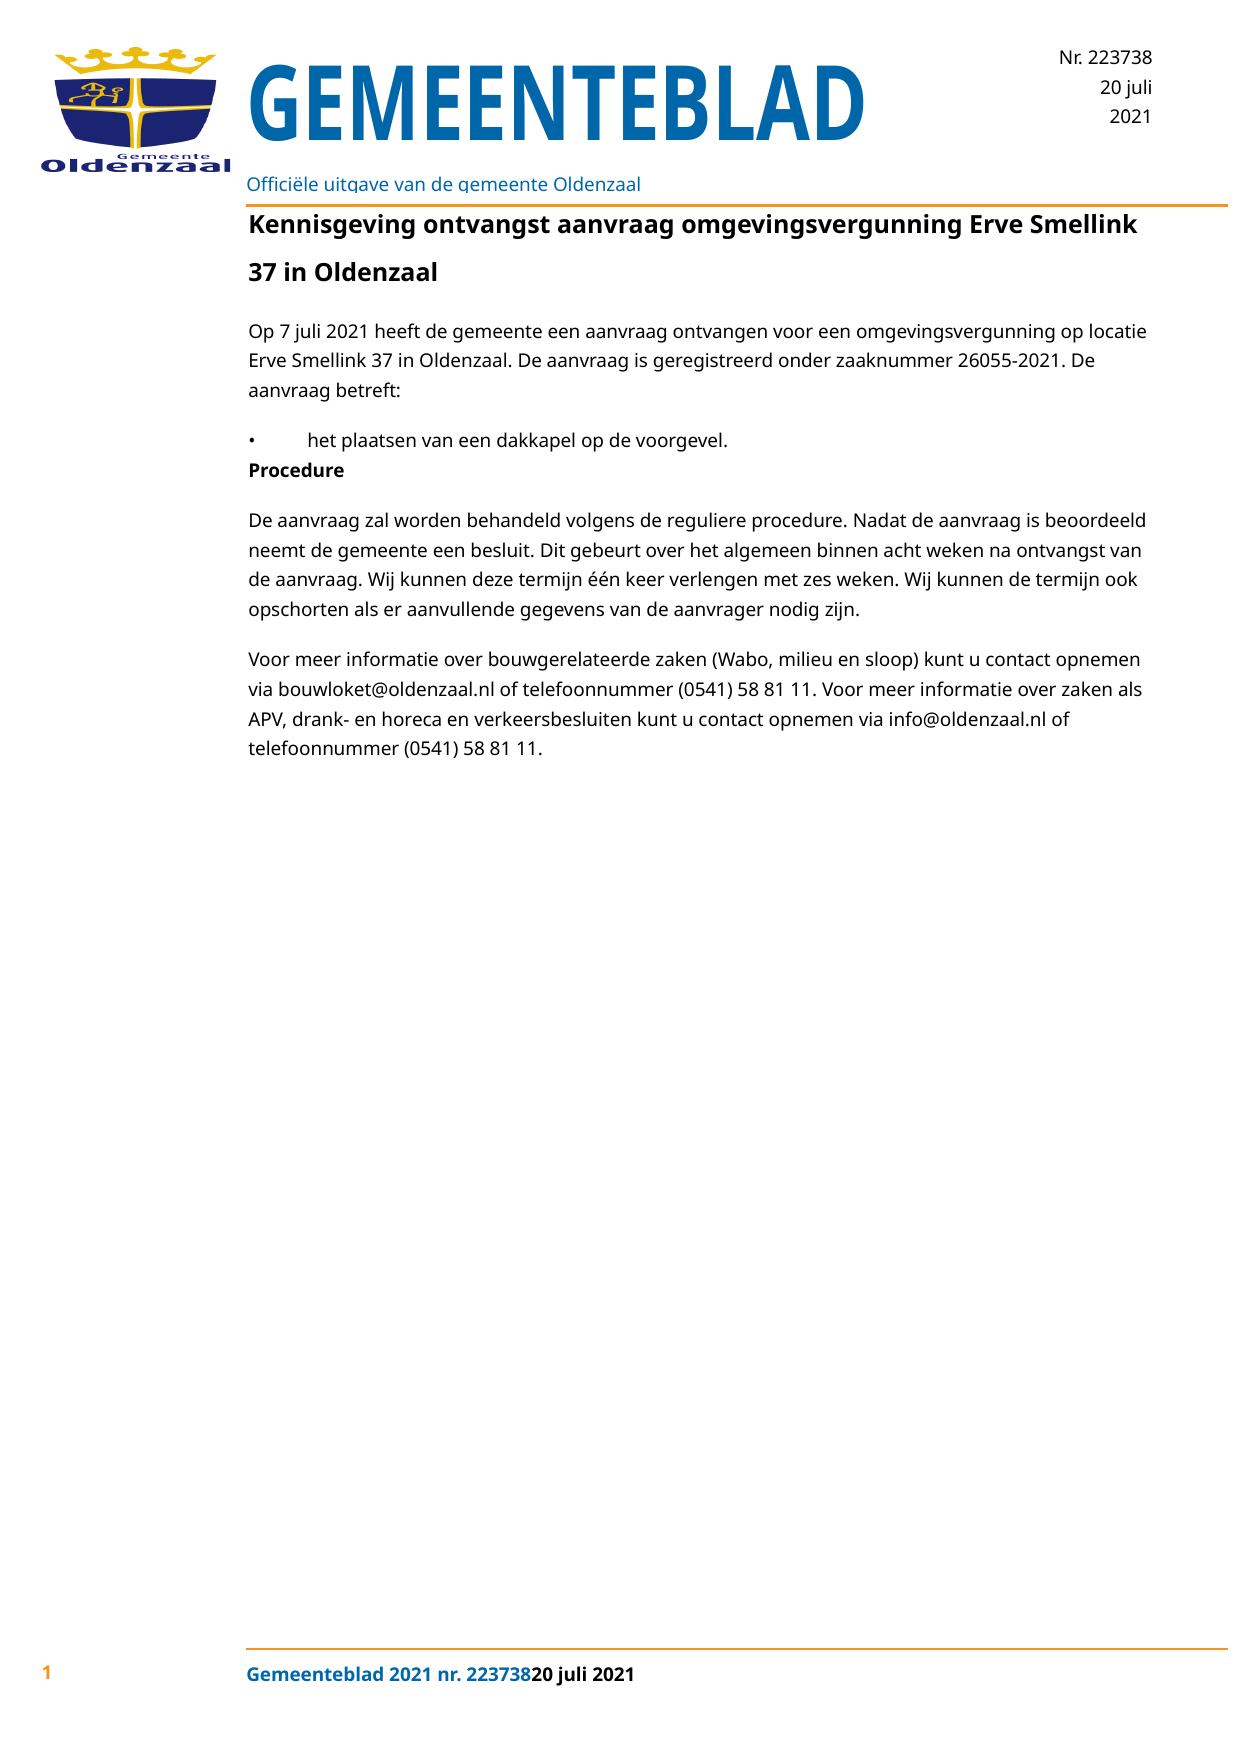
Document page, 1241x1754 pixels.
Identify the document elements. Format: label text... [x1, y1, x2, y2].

text Procedure [248, 457, 1152, 483]
text De aanvraag zal worden behandeld volgens de reguliere procedure. Nadat de aanvraag is beoordeeld neemt de gemeente een besluit. Dit gebeurt over het algemeen binnen acht weken na ontvangst van de aanvraag. Wij kunnen deze termijn één keer verlengen met zes weken. Wij kunnen de termijn ook opschorten als er aanvullende gegevens van de aanvrager nodig zijn. [248, 507, 1152, 622]
text Voor meer informatie over bouwgerelateerde zaken (Wabo, milieu en sloop) kunt u contact opnemen via bouwloket@oldenzaal.nl of telefoonnummer (0541) 58 81 11. Voor meer informatie over zaken als APV, drank- en horeca en verkeersbesluiten kunt u contact opnemen via info@oldenzaal.nl of telefoonnummer (0541) 58 81 11. [248, 647, 1152, 761]
text Kennisgeving ontvangst aanvraag omgevingsvergunning Erve Smellink 37 in Oldenzaal [248, 207, 1152, 288]
list het plaatsen van een dakkapel op de voorgevel. [248, 427, 1152, 453]
picture [41, 47, 231, 172]
text Op 7 juli 2021 heeft de gemeente een aanvraag ontvangen voor een omgevingsvergunning op locatie Erve Smellink 37 in Oldenzaal. De aanvraag is geregistreerd onder zaaknummer 26055-2021. De aanvraag betreft: [248, 318, 1152, 403]
